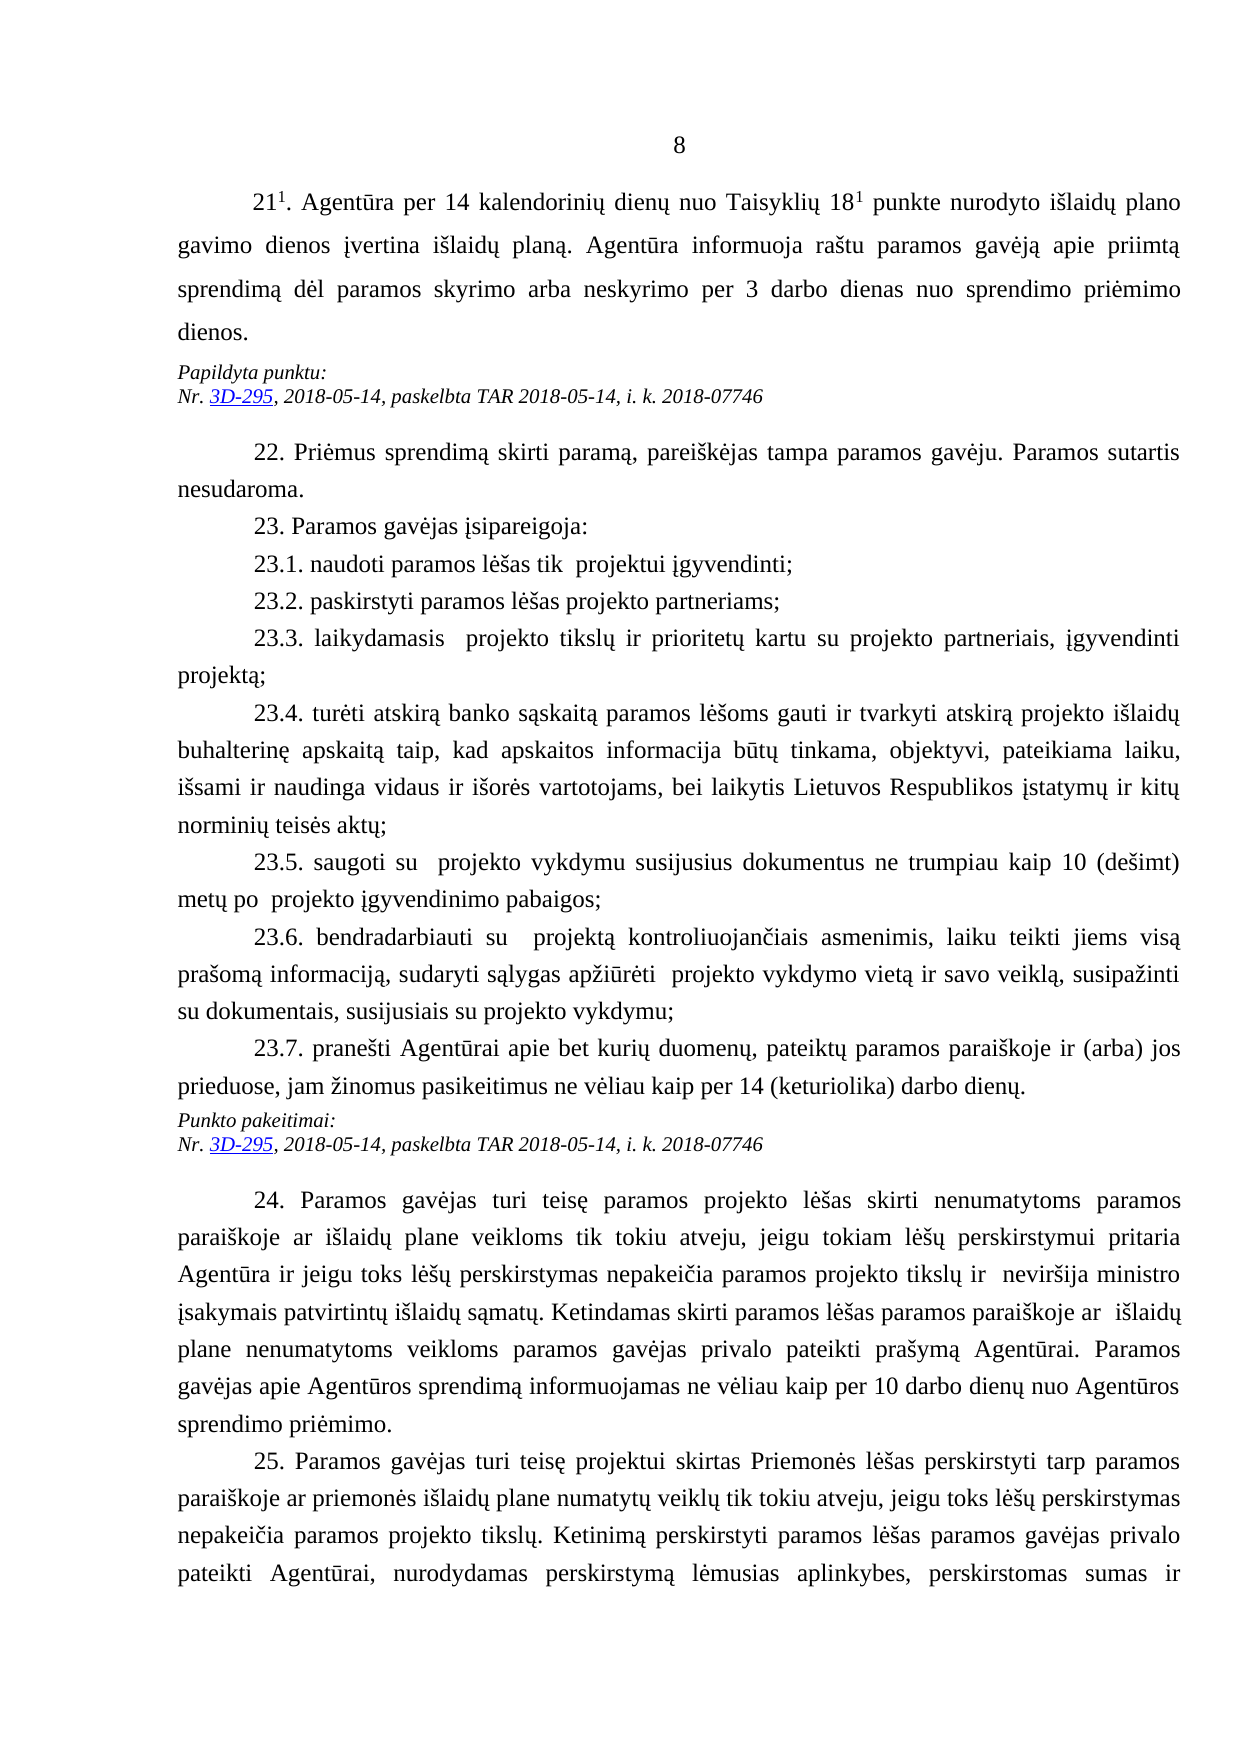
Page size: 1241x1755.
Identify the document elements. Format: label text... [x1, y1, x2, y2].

text 23.6. bendradarbiauti su projektą kontroliuojančiais asmenimis, laiku teikti jiems visą prašomą informaciją, sudaryti sąlygas apžiūrėti projekto vykdymo vietą ir savo veiklą, susipažinti su dokumentais, susijusiais su projekto vykdymu; [177, 922, 1181, 1025]
text Nr. 3D-295, 2018-05-14, paskelbta TAR 2018-05-14, i. k. 2018-07746 [177, 384, 1181, 408]
text 23.4. turėti atskirą banko sąskaitą paramos lėšoms gauti ir tvarkyti atskirą projekto išlaidų buhalterinę apskaitą taip, kad apskaitos informacija būtų tinkama, objektyvi, pateikiama laiku, išsami ir naudinga vidaus ir išorės vartotojams, bei laikytis Lietuvos Respublikos įstatymų ir kitų norminių teisės aktų; [177, 698, 1181, 838]
text 23.1. naudoti paramos lėšas tik projektui įgyvendinti; [177, 549, 1181, 577]
text 24. Paramos gavėjas turi teisę paramos projekto lėšas skirti nenumatytoms paramos paraiškoje ar išlaidų plane veikloms tik tokiu atveju, jeigu tokiam lėšų perskirstymui pritaria Agentūra ir jeigu toks lėšų perskirstymas nepakeičia paramos projekto tikslų ir neviršija ministro įsakymais patvirtintų išlaidų sąmatų. Ketindamas skirti paramos lėšas paramos paraiškoje ar išlaidų plane nenumatytoms veikloms paramos gavėjas privalo pateikti prašymą Agentūrai. Paramos gavėjas apie Agentūros sprendimą informuojamas ne vėliau kaip per 10 darbo dienų nuo Agentūros sprendimo priėmimo. [177, 1185, 1181, 1437]
text 23.3. laikydamasis projekto tikslų ir prioritetų kartu su projekto partneriais, įgyvendinti projektą; [177, 623, 1181, 689]
text Nr. 3D-295, 2018-05-14, paskelbta TAR 2018-05-14, i. k. 2018-07746 [177, 1132, 1181, 1156]
text 23.7. pranešti Agentūrai apie bet kurių duomenų, pateiktų paramos paraiškoje ir (arba) jos prieduose, jam žinomus pasikeitimus ne vėliau kaip per 14 (keturiolika) darbo dienų. [177, 1033, 1181, 1099]
text Papildyta punktu: [177, 360, 1181, 384]
text 23. Paramos gavėjas įsipareigoja: [177, 511, 1181, 540]
text 23.2. paskirstyti paramos lėšas projekto partneriams; [177, 586, 1181, 615]
text 23.5. saugoti su projekto vykdymu susijusius dokumentus ne trumpiau kaip 10 (dešimt) metų po projekto įgyvendinimo pabaigos; [177, 847, 1181, 913]
text 25. Paramos gavėjas turi teisę projektui skirtas Priemonės lėšas perskirstyti tarp paramos paraiškoje ar priemonės išlaidų plane numatytų veiklų tik tokiu atveju, jeigu toks lėšų perskirstymas nepakeičia paramos projekto tikslų. Ketinimą perskirstyti paramos lėšas paramos gavėjas privalo pateikti Agentūrai, nurodydamas perskirstymą lėmusias aplinkybes, perskirstomas sumas ir [177, 1446, 1181, 1587]
text 211. Agentūra per 14 kalendorinių dienų nuo Taisyklių 181 punkte nurodyto išlaidų plano gavimo dienos įvertina išlaidų planą. Agentūra informuoja raštu paramos gavėją apie priimtą sprendimą dėl paramos skyrimo arba neskyrimo per 3 darbo dienas nuo sprendimo priėmimo dienos. [177, 187, 1181, 346]
text Punkto pakeitimai: [177, 1108, 1181, 1132]
text 22. Priėmus sprendimą skirti paramą, pareiškėjas tampa paramos gavėju. Paramos sutartis nesudaroma. [177, 437, 1181, 503]
